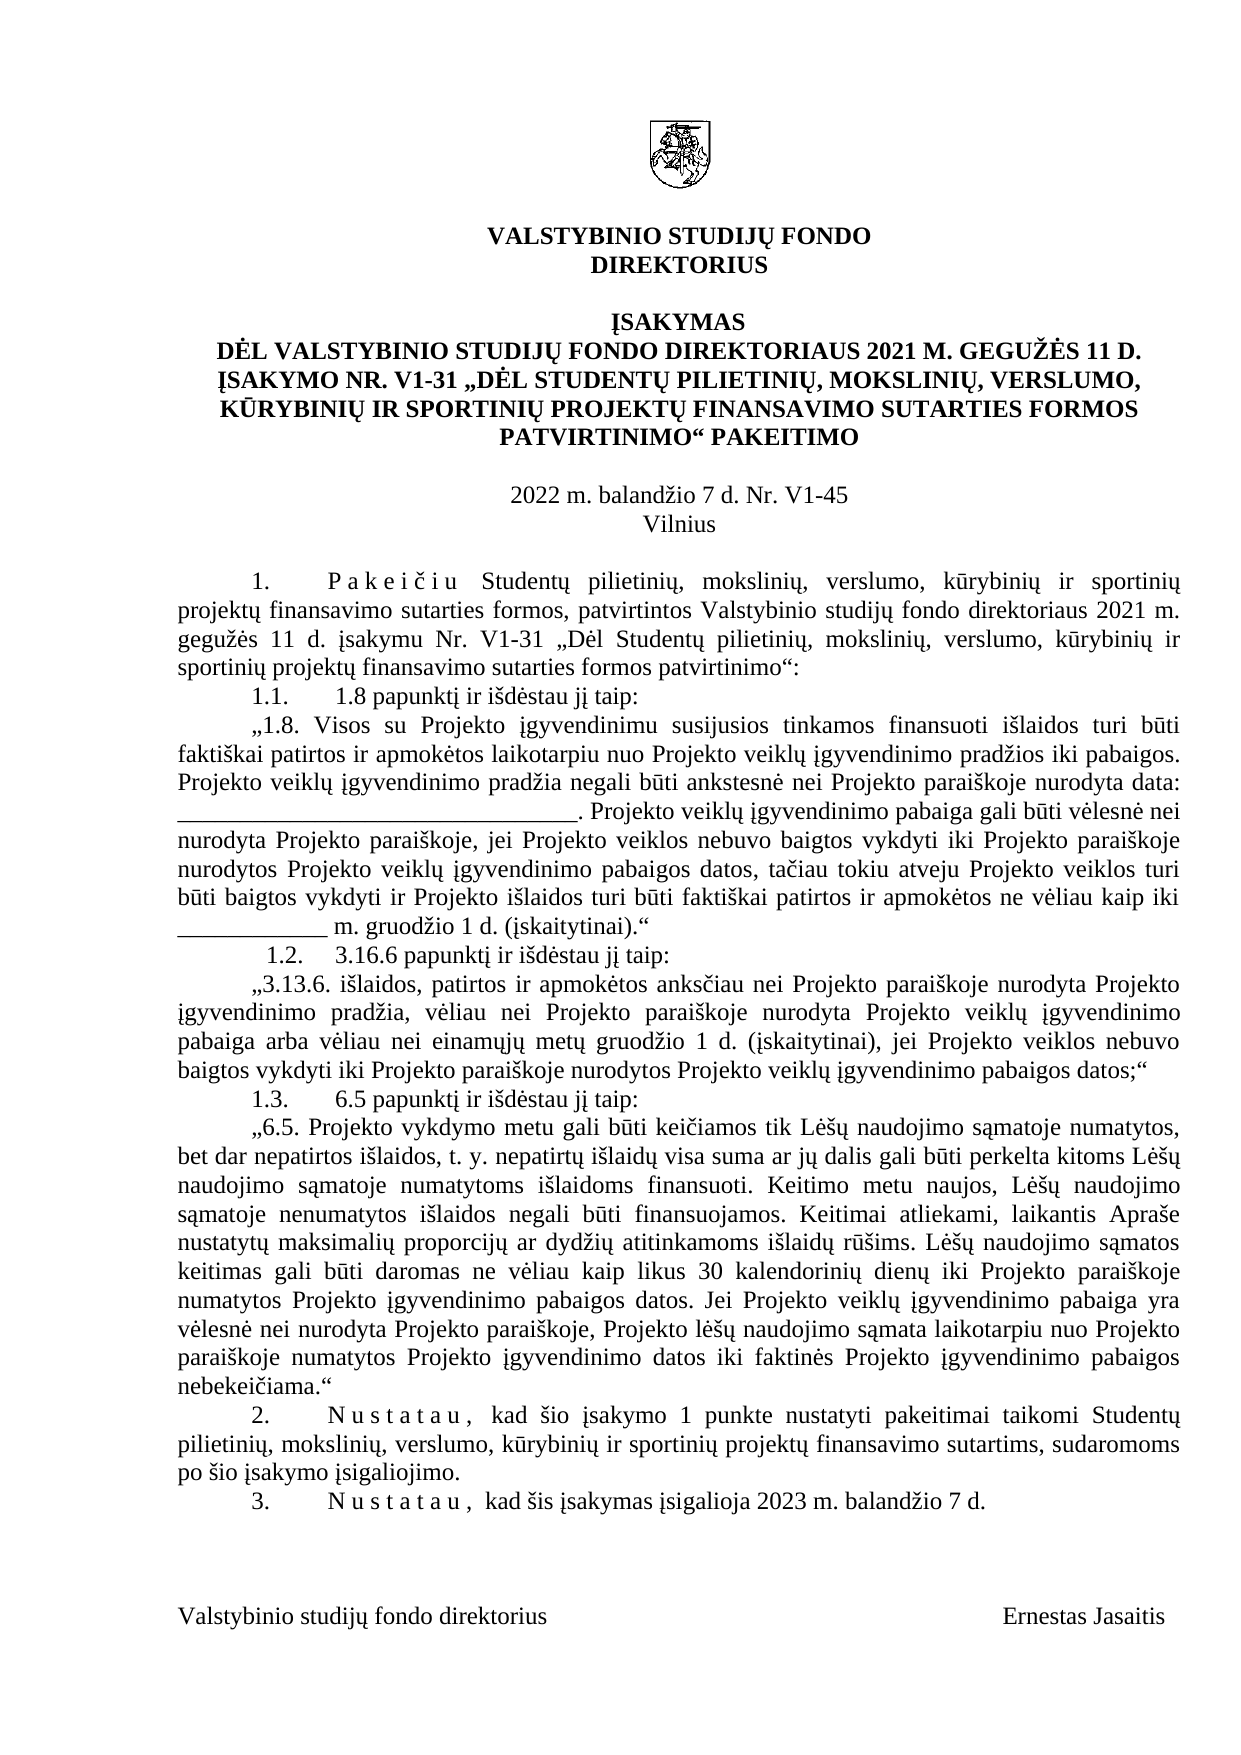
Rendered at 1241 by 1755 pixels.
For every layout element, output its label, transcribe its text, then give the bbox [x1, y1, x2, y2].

text direktorius [177, 250, 1181, 279]
text ĮSAKYMAS [177, 307, 1181, 336]
text Valstybinio studijų fondo direktorius Ernestas Jasaitis [177, 1601, 1181, 1630]
text Vilnius [177, 509, 1181, 537]
text 1.1. 1.8 papunktį ir išdėstau jį taip: [251, 681, 1181, 710]
text „6.5. Projekto vykdymo metu gali būti keičiamos tik Lėšų naudojimo sąmatoje numatytos, bet dar nepatirtos išlaidos, t. y. nepatirtų išlaidų visa suma ar jų dalis gali būti perkelta kitoms Lėšų naudojimo sąmatoje numatytoms išlaidoms finansuoti. Keitimo metu naujos, Lėšų naudojimo sąmatoje nenumatytos išlaidos negali būti finansuojamos. Keitimai atliekami, laikantis Apraše nustatytų maksimalių proporcijų ar dydžių atitinkamoms išlaidų rūšims. Lėšų naudojimo sąmatos keitimas gali būti daromas ne vėliau kaip likus 30 kalendorinių dienų iki Projekto paraiškoje numatytos Projekto įgyvendinimo pabaigos datos. Jei Projekto veiklų įgyvendinimo pabaiga yra vėlesnė nei nurodyta Projekto paraiškoje, Projekto lėšų naudojimo sąmata laikotarpiu nuo Projekto paraiškoje numatytos Projekto įgyvendinimo datos iki faktinės Projekto įgyvendinimo pabaigos nebekeičiama.“ [177, 1112, 1181, 1400]
text „3.13.6. išlaidos, patirtos ir apmokėtos anksčiau nei Projekto paraiškoje nurodyta Projekto įgyvendinimo pradžia, vėliau nei Projekto paraiškoje nurodyta Projekto veiklų įgyvendinimo pabaiga arba vėliau nei einamųjų metų gruodžio 1 d. (įskaitytinai), jei Projekto veiklos nebuvo baigtos vykdyti iki Projekto paraiškoje nurodytos Projekto veiklų įgyvendinimo pabaigos datos;“ [177, 969, 1181, 1084]
text 3. Nustatau, kad šis įsakymas įsigalioja 2023 m. balandžio 7 d. [177, 1486, 1181, 1515]
text valstybinio studijų fondo [177, 221, 1181, 250]
text 1. Pakeičiu Studentų pilietinių, mokslinių, verslumo, kūrybinių ir sportinių projektų finansavimo sutarties formos, patvirtintos Valstybinio studijų fondo direktoriaus 2021 m. gegužės 11 d. įsakymu Nr. V1-31 „Dėl Studentų pilietinių, mokslinių, verslumo, kūrybinių ir sportinių projektų finansavimo sutarties formos patvirtinimo“: [177, 566, 1181, 681]
text 1.3. 6.5 papunktį ir išdėstau jį taip: [251, 1084, 1181, 1112]
text „1.8. Visos su Projekto įgyvendinimu susijusios tinkamos finansuoti išlaidos turi būti faktiškai patirtos ir apmokėtos laikotarpiu nuo Projekto veiklų įgyvendinimo pradžios iki pabaigos. Projekto veiklų įgyvendinimo pradžia negali būti ankstesnė nei Projekto paraiškoje nurodyta data: ________________________________. Projekto veiklų įgyvendinimo pabaiga gali būti vėlesnė nei nurodyta Projekto paraiškoje, jei Projekto veiklos nebuvo baigtos vykdyti iki Projekto paraiškoje nurodytos Projekto veiklų įgyvendinimo pabaigos datos, tačiau tokiu atveju Projekto veiklos turi būti baigtos vykdyti ir Projekto išlaidos turi būti faktiškai patirtos ir apmokėtos ne vėliau kaip iki ____________ m. gruodžio 1 d. (įskaitytinai).“ [177, 710, 1181, 940]
text 2. Nustatau, kad šio įsakymo 1 punkte nustatyti pakeitimai taikomi Studentų pilietinių, mokslinių, verslumo, kūrybinių ir sportinių projektų finansavimo sutartims, sudaromoms po šio įsakymo įsigaliojimo. [177, 1400, 1181, 1486]
text 1.2. 3.16.6 papunktį ir išdėstau jį taip: [260, 940, 1181, 969]
text DĖL VALSTYBINIO STUDIJŲ FONDO DIREKTORIAUS 2021 M. GEGUŽĖS 11 D. ĮSAKYMO NR. V1-31 „DĖL STUDENTŲ PILIETINIŲ, MOKSLINIŲ, VERSLUMO, KŪRYBINIŲ IR SPORTINIŲ PROJEKTŲ FINANSAVIMO SUTARTIES FORMOS PATVIRTINIMO“ PAKEITIMO [177, 336, 1181, 451]
text 2022 m. balandžio 7 d. Nr. V1-45 [177, 480, 1181, 509]
